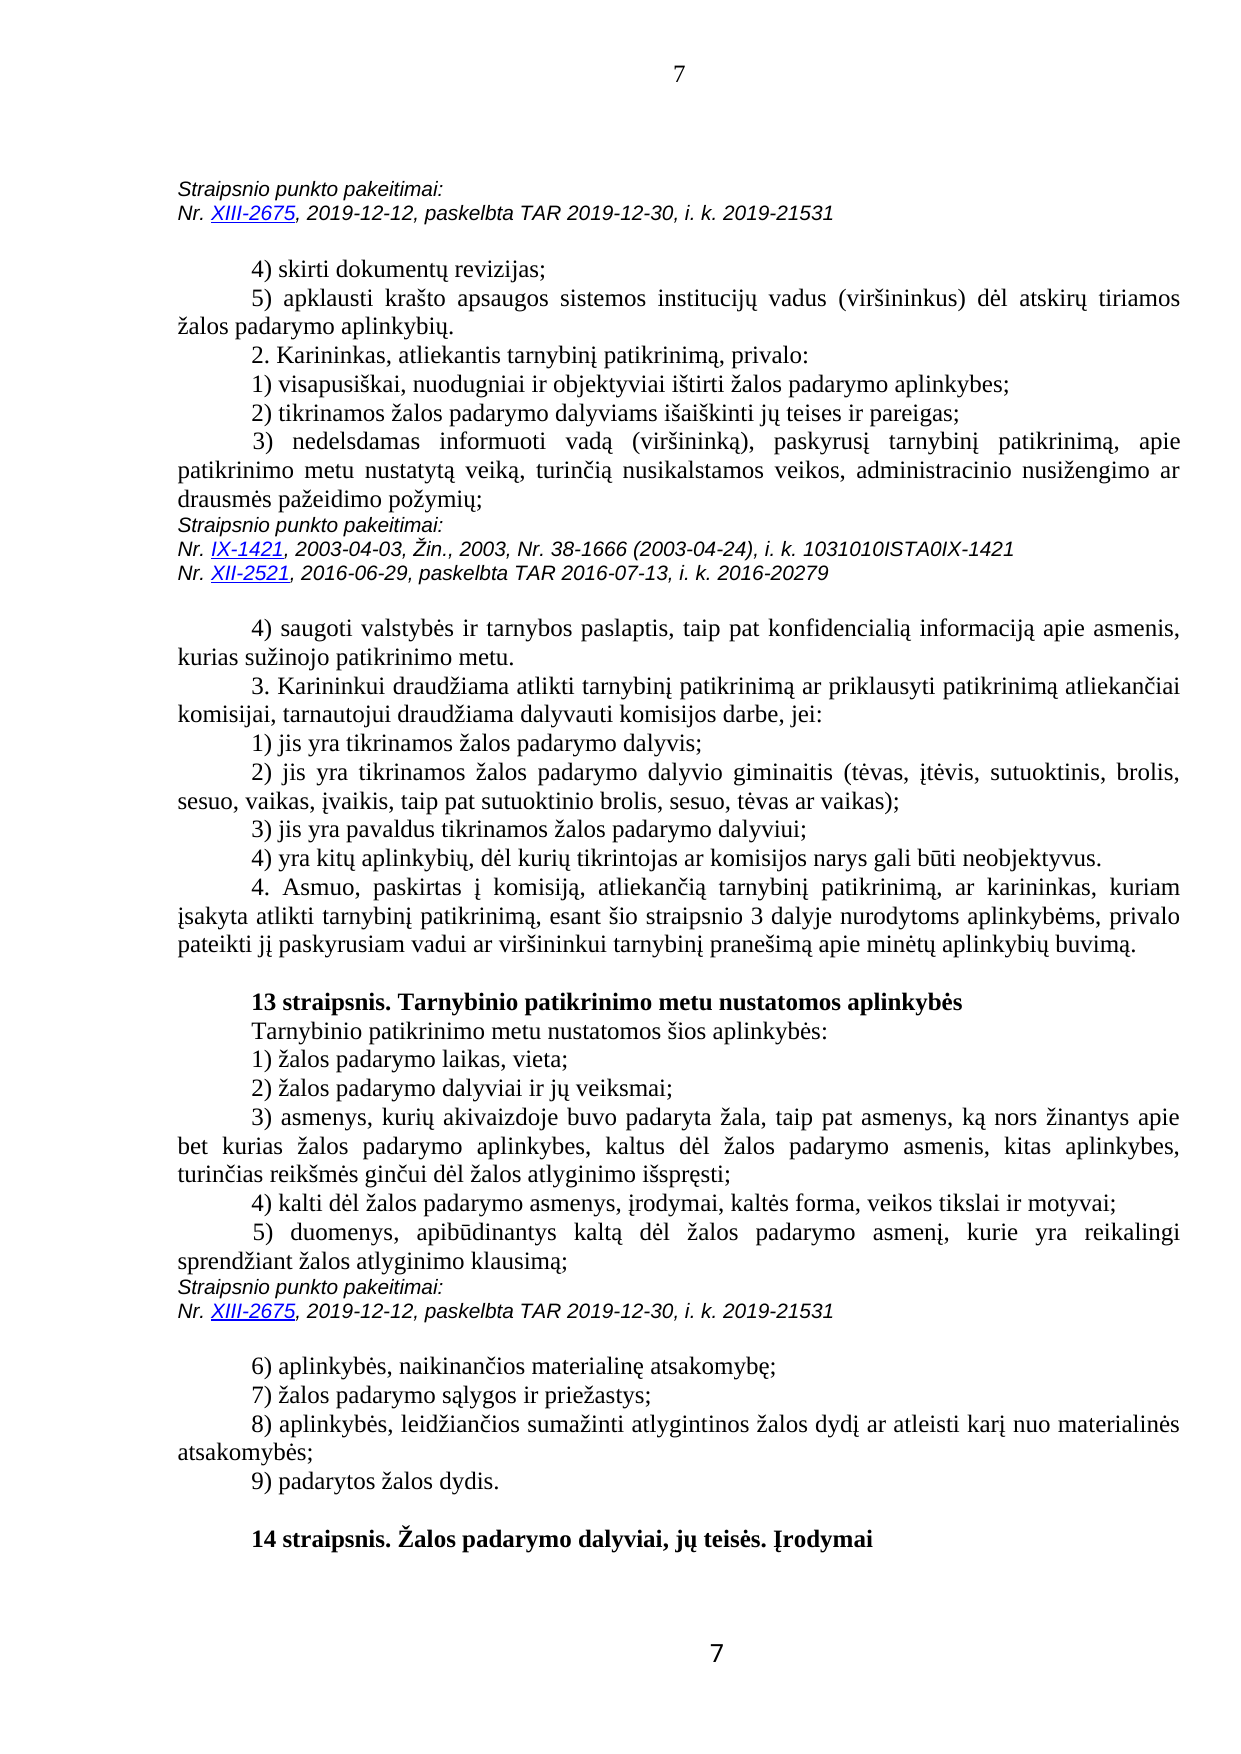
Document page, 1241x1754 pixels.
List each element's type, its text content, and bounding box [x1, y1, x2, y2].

text 3. Karininkui draudžiama atlikti tarnybinį patikrinimą ar priklausyti patikrinimą atliekančiai komisijai, tarnautojui draudžiama dalyvauti komisijos darbe, jei: [177, 671, 1181, 728]
text 8) aplinkybės, leidžiančios sumažinti atlygintinos žalos dydį ar atleisti karį nuo materialinės atsakomybės; [177, 1409, 1181, 1466]
text Nr. XII-2521, 2016-06-29, paskelbta TAR 2016-07-13, i. k. 2016-20279 [177, 561, 1181, 584]
text Nr. IX-1421, 2003-04-03, Žin., 2003, Nr. 38-1666 (2003-04-24), i. k. 1031010ISTA0IX-1421 [177, 537, 1181, 561]
text 1) visapusiškai, nuodugniai ir objektyviai ištirti žalos padarymo aplinkybes; [177, 369, 1181, 398]
text 5) apklausti krašto apsaugos sistemos institucijų vadus (viršininkus) dėl atskirų tiriamos žalos padarymo aplinkybių. [177, 283, 1181, 340]
text Nr. XIII-2675, 2019-12-12, paskelbta TAR 2019-12-30, i. k. 2019-21531 [177, 1298, 1181, 1322]
text 3) nedelsdamas informuoti vadą (viršininką), paskyrusį tarnybinį patikrinimą, apie patikrinimo metu nustatytą veiką, turinčią nusikalstamos veikos, administracinio nusižengimo ar drausmės pažeidimo požymių; [177, 426, 1181, 513]
text 4) yra kitų aplinkybių, dėl kurių tikrintojas ar komisijos narys gali būti neobjektyvus. [177, 843, 1181, 872]
text 7) žalos padarymo sąlygos ir priežastys; [177, 1380, 1181, 1409]
text 4) saugoti valstybės ir tarnybos paslaptis, taip pat konfidencialią informaciją apie asmenis, kurias sužinojo patikrinimo metu. [177, 613, 1181, 671]
text 2) jis yra tikrinamos žalos padarymo dalyvio giminaitis (tėvas, įtėvis, sutuoktinis, brolis, sesuo, vaikas, įvaikis, taip pat sutuoktinio brolis, sesuo, tėvas ar vaikas); [177, 757, 1181, 814]
text 13 straipsnis. Tarnybinio patikrinimo metu nustatomos aplinkybės [177, 987, 1181, 1016]
text 1) jis yra tikrinamos žalos padarymo dalyvis; [177, 728, 1181, 757]
text 5) duomenys, apibūdinantys kaltą dėl žalos padarymo asmenį, kurie yra reikalingi sprendžiant žalos atlyginimo klausimą; [177, 1217, 1181, 1274]
text 4) kalti dėl žalos padarymo asmenys, įrodymai, kaltės forma, veikos tikslai ir motyvai; [177, 1188, 1181, 1217]
text Tarnybinio patikrinimo metu nustatomos šios aplinkybės: [177, 1016, 1181, 1044]
text 4. Asmuo, paskirtas į komisiją, atliekančią tarnybinį patikrinimą, ar karininkas, kuriam įsakyta atlikti tarnybinį patikrinimą, esant šio straipsnio 3 dalyje nurodytoms aplinkybėms, privalo pateikti jį paskyrusiam vadui ar viršininkui tarnybinį pranešimą apie minėtų aplinkybių buvimą. [177, 872, 1181, 958]
text 1) žalos padarymo laikas, vieta; [177, 1044, 1181, 1073]
text 3) asmenys, kurių akivaizdoje buvo padaryta žala, taip pat asmenys, ką nors žinantys apie bet kurias žalos padarymo aplinkybes, kaltus dėl žalos padarymo asmenis, kitas aplinkybes, turinčias reikšmės ginčui dėl žalos atlyginimo išspręsti; [177, 1102, 1181, 1188]
text 14 straipsnis. Žalos padarymo dalyviai, jų teisės. Įrodymai [177, 1524, 1181, 1552]
text 2. Karininkas, atliekantis tarnybinį patikrinimą, privalo: [177, 340, 1181, 369]
text 3) jis yra pavaldus tikrinamos žalos padarymo dalyviui; [177, 814, 1181, 843]
text 9) padarytos žalos dydis. [177, 1466, 1181, 1495]
text 6) aplinkybės, naikinančios materialinę atsakomybę; [177, 1351, 1181, 1380]
text 2) tikrinamos žalos padarymo dalyviams išaiškinti jų teises ir pareigas; [177, 398, 1181, 426]
text Straipsnio punkto pakeitimai: [177, 177, 1181, 201]
text Straipsnio punkto pakeitimai: [177, 1274, 1181, 1298]
text 2) žalos padarymo dalyviai ir jų veiksmai; [177, 1073, 1181, 1102]
text Nr. XIII-2675, 2019-12-12, paskelbta TAR 2019-12-30, i. k. 2019-21531 [177, 201, 1181, 225]
text Straipsnio punkto pakeitimai: [177, 513, 1181, 537]
text 4) skirti dokumentų revizijas; [177, 254, 1181, 283]
